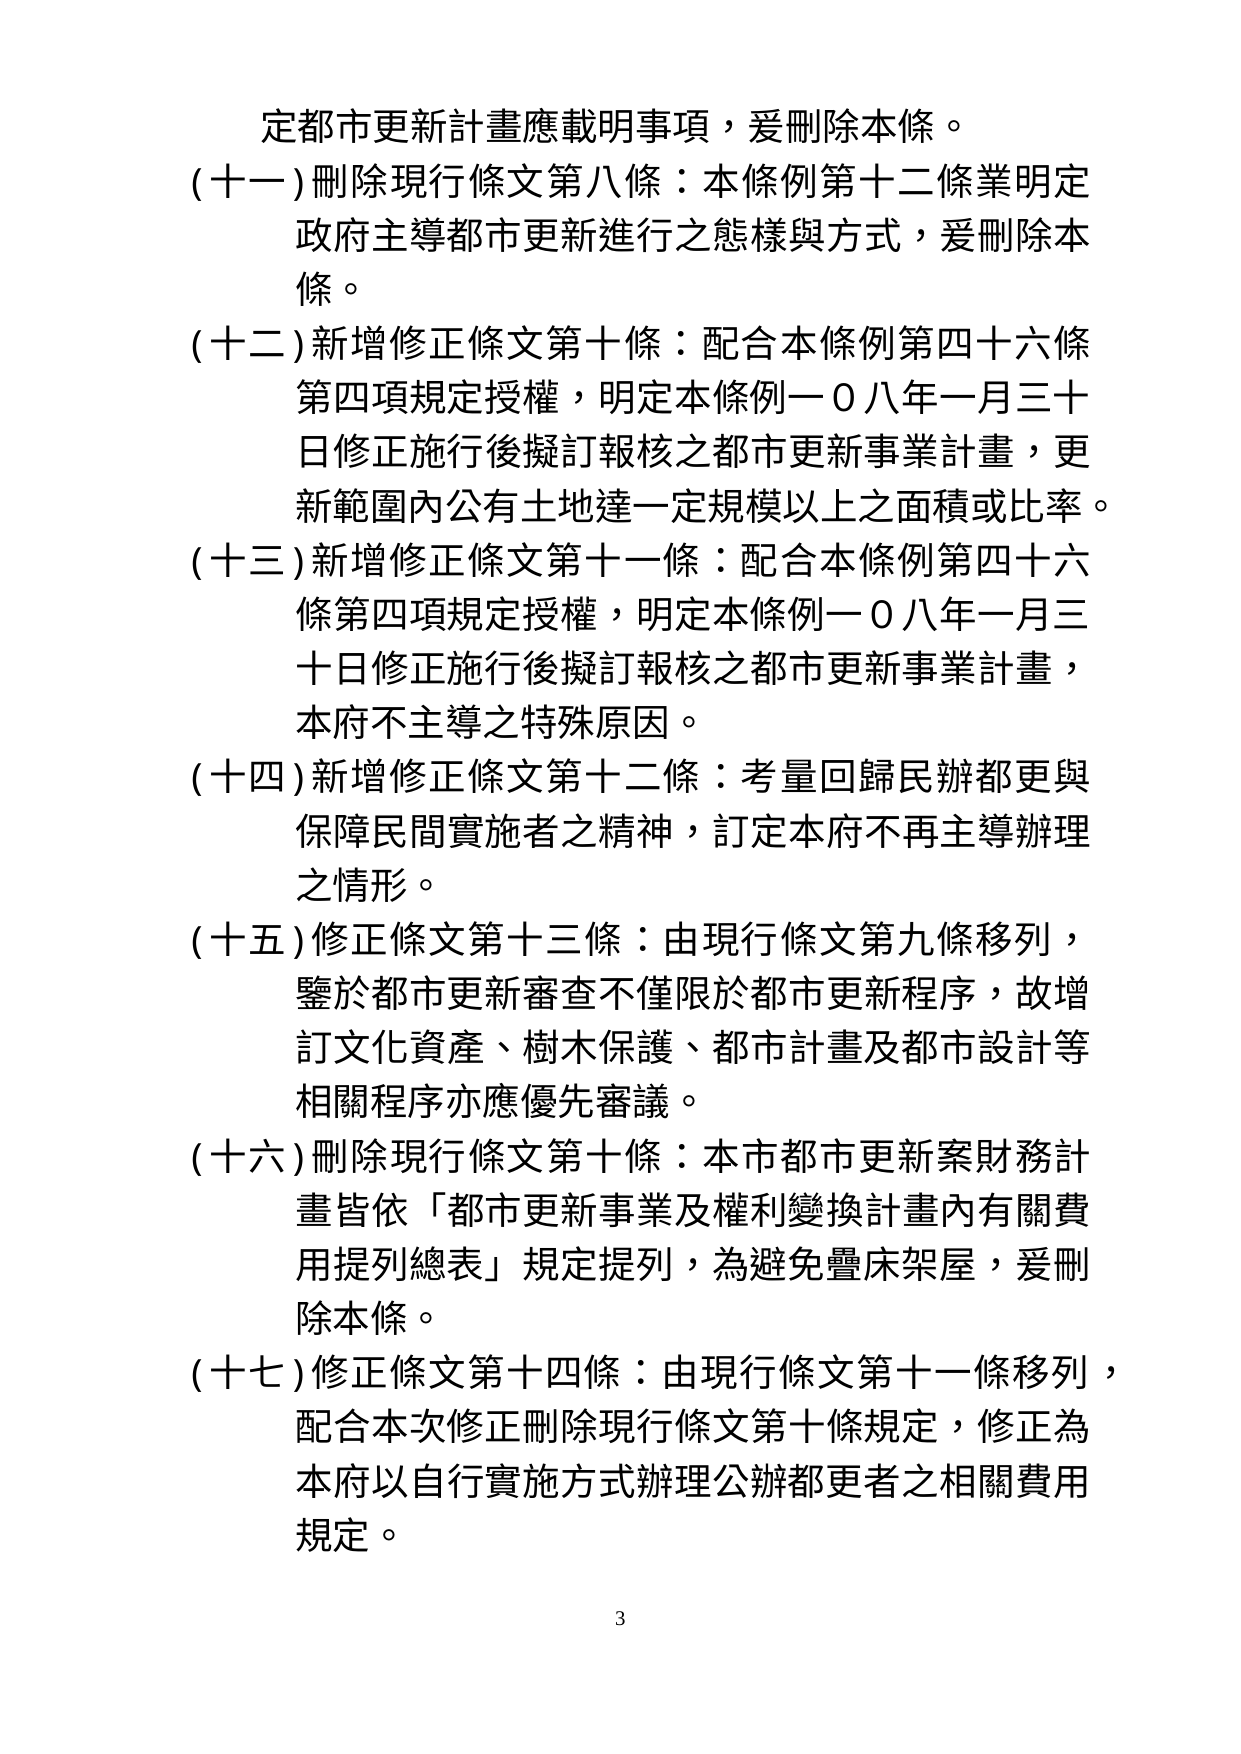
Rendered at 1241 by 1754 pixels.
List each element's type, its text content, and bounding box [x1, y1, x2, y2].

text (十三)新增修正條文第十一條：配合本條例第四十六條第四項規定授權，明定本條例一０八年一月三十日修正施行後擬訂報核之都市更新事業計畫，本府不主導之特殊原因。 [185, 531, 1092, 747]
text (十五)修正條文第十三條：由現行條文第九條移列，鑒於都市更新審查不僅限於都市更新程序，故增訂文化資產、樹木保護、都市計畫及都市設計等相關程序亦應優先審議。 [185, 910, 1092, 1127]
text (十一)刪除現行條文第八條：本條例第十二條業明定政府主導都市更新進行之態樣與方式，爰刪除本條。 [185, 152, 1092, 314]
text (十四)新增修正條文第十二條：考量回歸民辦都更與保障民間實施者之精神，訂定本府不再主導辦理之情形。 [185, 747, 1092, 910]
text (十二)新增修正條文第十條：配合本條例第四十六條第四項規定授權，明定本條例一０八年一月三十日修正施行後擬訂報核之都市更新事業計畫，更新範圍內公有土地達一定規模以上之面積或比率。 [185, 314, 1092, 531]
text 定都市更新計畫應載明事項，爰刪除本條。 [185, 97, 1092, 152]
text (十六)刪除現行條文第十條：本市都市更新案財務計畫皆依「都市更新事業及權利變換計畫內有關費用提列總表」規定提列，為避免疊床架屋，爰刪除本條。 [185, 1127, 1092, 1343]
text (十七)修正條文第十四條：由現行條文第十一條移列，配合本次修正刪除現行條文第十條規定，修正為本府以自行實施方式辦理公辦都更者之相關費用規定。 [185, 1343, 1092, 1560]
